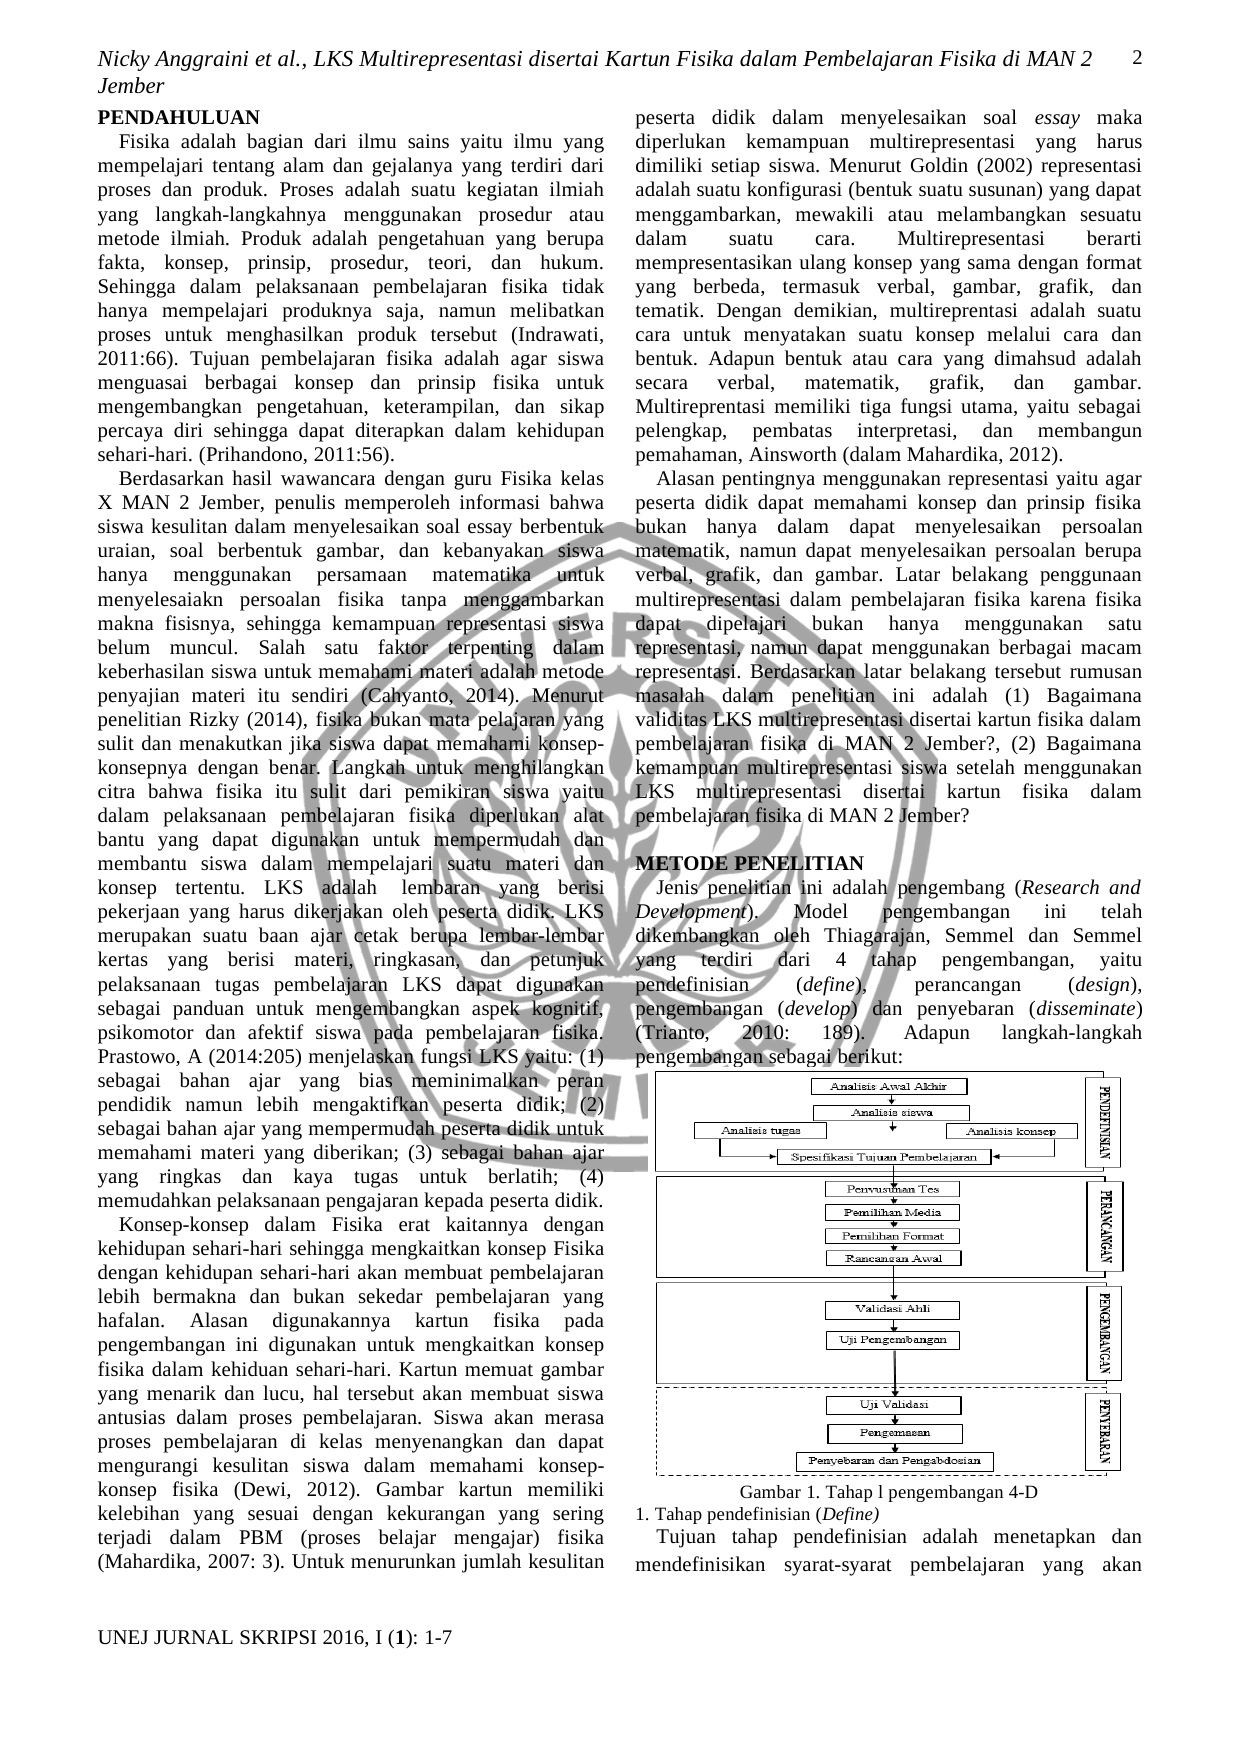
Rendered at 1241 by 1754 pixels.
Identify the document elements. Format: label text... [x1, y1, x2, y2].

text Gambar 1. Tahap l pengembangan 4-D [635, 1068, 1143, 1502]
text Konsep-konsep dalam Fisika erat kaitannya dengan kehidupan sehari-hari sehingga mengkaitkan konsep Fisika dengan kehidupan sehari-hari akan membuat pembelajaran lebih bermakna dan bukan sekedar pembelajaran yang hafalan. Alasan digunakannya kartun fisika pada pengembangan ini digunakan untuk mengkaitkan konsep fisika dalam kehiduan sehari-hari. Kartun memuat gambar yang menarik dan lucu, hal tersebut akan membuat siswa antusias dalam proses pembelajaran. Siswa akan merasa proses pembelajaran di kelas menyenangkan dan dapat mengurangi kesulitan siswa dalam memahami konsep-konsep fisika (Dewi, 2012). Gambar kartun memiliki kelebihan yang sesuai dengan kekurangan yang sering terjadi dalam PBM (proses belajar mengajar) fisika (Mahardika, 2007: 3). Untuk menurunkan jumlah kesulitan [97, 1212, 605, 1573]
text METODE PENELITIAN [635, 851, 1143, 875]
text PENDAHULUAN [97, 105, 605, 129]
text peserta didik dalam menyelesaikan soal essay maka diperlukan kemampuan multirepresentasi yang harus dimiliki setiap siswa. Menurut Goldin (2002) representasi adalah suatu konfigurasi (bentuk suatu susunan) yang dapat menggambarkan, mewakili atau melambangkan sesuatu dalam suatu cara. Multirepresentasi berarti mempresentasikan ulang konsep yang sama dengan format yang berbeda, termasuk verbal, gambar, grafik, dan tematik. Dengan demikian, multireprentasi adalah suatu cara untuk menyatakan suatu konsep melalui cara dan bentuk. Adapun bentuk atau cara yang dimahsud adalah secara verbal, matematik, grafik, dan gambar. Multireprentasi memiliki tiga fungsi utama, yaitu sebagai pelengkap, pembatas interpretasi, dan membangun pemahaman, Ainsworth (dalam Mahardika, 2012). [635, 105, 1143, 466]
picture [605, 447, 1011, 1247]
text Fisika adalah bagian dari ilmu sains yaitu ilmu yang mempelajari tentang alam dan gejalanya yang terdiri dari proses dan produk. Proses adalah suatu kegiatan ilmiah yang langkah-langkahnya menggunakan prosedur atau metode ilmiah. Produk adalah pengetahuan yang berupa fakta, konsep, prinsip, prosedur, teori, dan hukum. Sehingga dalam pelaksanaan pembelajaran fisika tidak hanya mempelajari produknya saja, namun melibatkan proses untuk menghasilkan produk tersebut (Indrawati, 2011:66). Tujuan pembelajaran fisika adalah agar siswa menguasai berbagai konsep dan prinsip fisika untuk mengembangkan pengetahuan, keterampilan, dan sikap percaya diri sehingga dapat diterapkan dalam kehidupan sehari-hari. (Prihandono, 2011:56). [97, 129, 605, 466]
text Berdasarkan hasil wawancara dengan guru Fisika kelas X MAN 2 Jember, penulis memperoleh informasi bahwa siswa kesulitan dalam menyelesaikan soal essay berbentuk uraian, soal berbentuk gambar, dan kebanyakan siswa hanya menggunakan persamaan matematika untuk menyelesaiakn persoalan fisika tanpa menggambarkan makna fisisnya, sehingga kemampuan representasi siswa belum muncul. Salah satu faktor terpenting dalam keberhasilan siswa untuk memahami materi adalah metode penyajian materi itu sendiri (Cahyanto, 2014). Menurut penelitian Rizky (2014), fisika bukan mata pelajaran yang sulit dan menakutkan jika siswa dapat memahami konsep-konsepnya dengan benar. Langkah untuk menghilangkan citra bahwa fisika itu sulit dari pemikiran siswa yaitu dalam pelaksanaan pembelajaran fisika diperlukan alat bantu yang dapat digunakan untuk mempermudah dan membantu siswa dalam mempelajari suatu materi dan konsep tertentu. LKS adalah lembaran yang berisi pekerjaan yang harus dikerjakan oleh peserta didik. LKS merupakan suatu baan ajar cetak berupa lembar-lembar kertas yang berisi materi, ringkasan, dan petunjuk pelaksanaan tugas pembelajaran LKS dapat digunakan sebagai panduan untuk mengembangkan aspek kognitif, psikomotor dan afektif siswa pada pembelajaran fisika. Prastowo, A (2014:205) menjelaskan fungsi LKS yaitu: (1) sebagai bahan ajar yang bias meminimalkan peran pendidik namun lebih mengaktifkan peserta didik; (2) sebagai bahan ajar yang mempermudah peserta didik untuk memahami materi yang diberikan; (3) sebagai bahan ajar yang ringkas dan kaya tugas untuk berlatih; (4) memudahkan pelaksanaan pengajaran kepada peserta didik. [97, 466, 605, 1212]
text 1. Tahap pendefinisian (Define) [635, 1502, 1143, 1524]
text Jenis penelitian ini adalah pengembang (Research and Development). Model pengembangan ini telah dikembangkan oleh Thiagarajan, Semmel dan Semmel yang terdiri dari 4 tahap pengembangan, yaitu pendefinisian (define), perancangan (design), pengembangan (develop) dan penyebaran (disseminate) (Trianto, 2010: 189). Adapun langkah-langkah pengembangan sebagai berikut: [635, 875, 1143, 1068]
text Alasan pentingnya menggunakan representasi yaitu agar peserta didik dapat memahami konsep dan prinsip fisika bukan hanya dalam dapat menyelesaikan persoalan matematik, namun dapat menyelesaikan persoalan berupa verbal, grafik, dan gambar. Latar belakang penggunaan multirepresentasi dalam pembelajaran fisika karena fisika dapat dipelajari bukan hanya menggunakan satu representasi, namun dapat menggunakan berbagai macam representasi. Berdasarkan latar belakang tersebut rumusan masalah dalam penelitian ini adalah (1) Bagaimana validitas LKS multirepresentasi disertai kartun fisika dalam pembelajaran fisika di MAN 2 Jember?, (2) Bagaimana kemampuan multirepresentasi siswa setelah menggunakan LKS multirepresentasi disertai kartun fisika dalam pembelajaran fisika di MAN 2 Jember? [635, 466, 1143, 827]
text Tujuan tahap pendefinisian adalah menetapkan dan mendefinisikan syarat-syarat pembelajaran yang akan [635, 1524, 1143, 1576]
